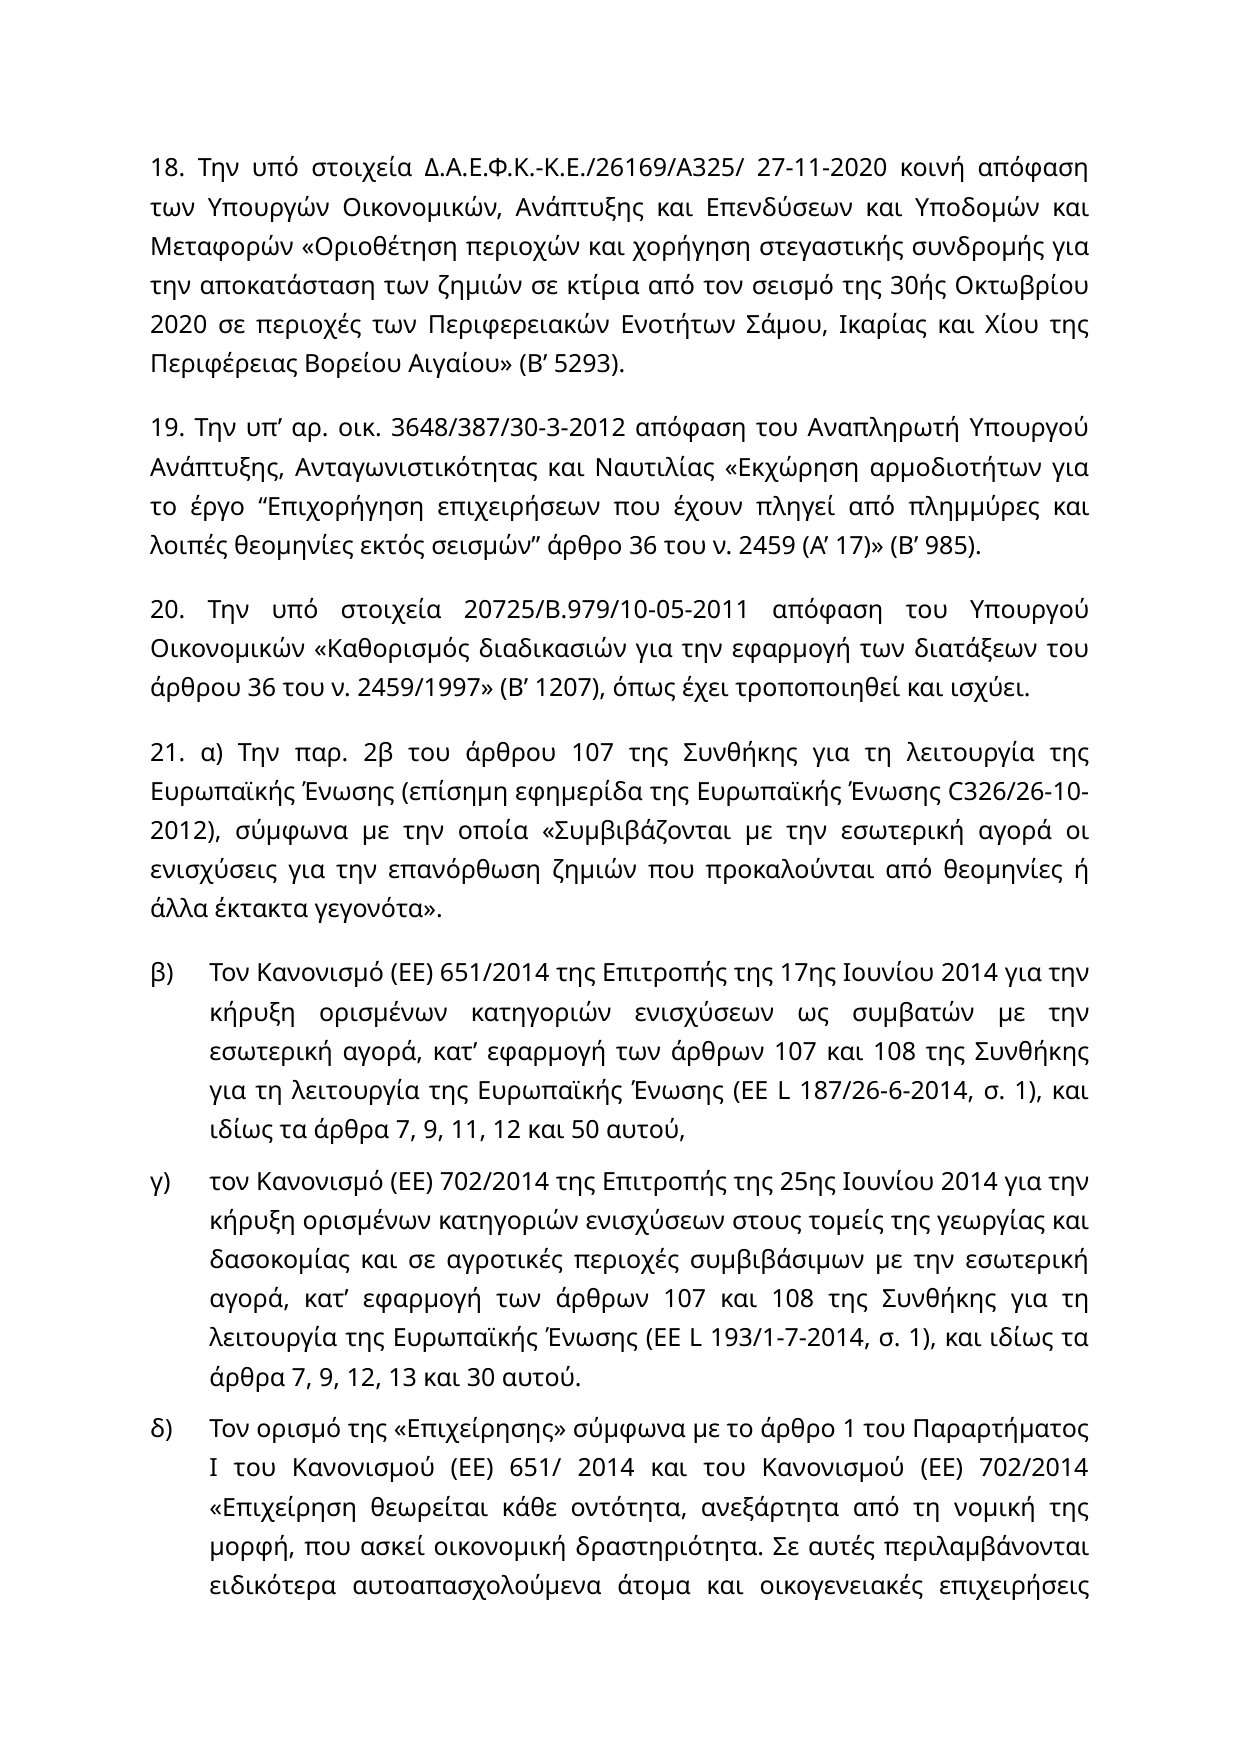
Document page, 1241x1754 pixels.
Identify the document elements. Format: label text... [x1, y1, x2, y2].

list β) Τον Κανονισμό (ΕΕ) 651/2014 της Επιτροπής της 17ης Ιουνίου 2014 για την κήρυξη ορισμένων κατηγοριών ενισχύσεων ως συμβατών με την εσωτερική αγορά, κατ’ εφαρμογή των άρθρων 107 και 108 της Συνθήκης για τη λειτουργία της Ευρωπαϊκής Ένωσης (ΕΕ L 187/26-6-2014, σ. 1), και ιδίως τα άρθρα 7, 9, 11, 12 και 50 αυτού, [150, 955, 1090, 1146]
text 21. α) Την παρ. 2β του άρθρου 107 της Συνθήκης για τη λειτουργία της Ευρωπαϊκής Ένωσης (επίσημη εφημερίδα της Ευρωπαϊκής Ένωσης C326/26-10-2012), σύμφωνα με την οποία «Συμβιβάζονται με την εσωτερική αγορά οι ενισχύσεις για την επανόρθωση ζημιών που προκαλούνται από θεομηνίες ή άλλα έκτακτα γεγονότα». [150, 734, 1090, 925]
list γ) τον Κανονισμό (ΕΕ) 702/2014 της Επιτροπής της 25ης Ιουνίου 2014 για την κήρυξη ορισμένων κατηγοριών ενισχύσεων στους τομείς της γεωργίας και δασοκομίας και σε αγροτικές περιοχές συμβιβάσιμων με την εσωτερική αγορά, κατ’ εφαρμογή των άρθρων 107 και 108 της Συνθήκης για τη λειτουργία της Ευρωπαϊκής Ένωσης (ΕΕ L 193/1-7-2014, σ. 1), και ιδίως τα άρθρα 7, 9, 12, 13 και 30 αυτού. [150, 1163, 1090, 1393]
list δ) Τον ορισμό της «Επιχείρησης» σύμφωνα με το άρθρο 1 του Παραρτήματος Ι του Κανονισμού (ΕΕ) 651/ 2014 και του Κανονισμού (ΕΕ) 702/2014 «Επιχείρηση θεωρείται κάθε οντότητα, ανεξάρτητα από τη νομική της μορφή, που ασκεί οικονομική δραστηριότητα. Σε αυτές περιλαμβάνονται ειδικότερα αυτοαπασχολούμενα άτομα και οικογενειακές επιχειρήσεις [150, 1411, 1090, 1602]
text 20. Την υπό στοιχεία 20725/Β.979/10-05-2011 απόφαση του Υπουργού Οικονομικών «Καθορισμός διαδικασιών για την εφαρμογή των διατάξεων του άρθρου 36 του ν. 2459/1997» (Β’ 1207), όπως έχει τροποποιηθεί και ισχύει. [150, 592, 1090, 704]
text 19. Την υπ’ αρ. οικ. 3648/387/30-3-2012 απόφαση του Αναπληρωτή Υπουργού Ανάπτυξης, Ανταγωνιστικότητας και Ναυτιλίας «Εκχώρηση αρμοδιοτήτων για το έργο “Επιχορήγηση επιχειρήσεων που έχουν πληγεί από πλημμύρες και λοιπές θεομηνίες εκτός σεισμών” άρθρο 36 του ν. 2459 (Α’ 17)» (Β’ 985). [150, 410, 1090, 562]
text 18. Την υπό στοιχεία Δ.Α.Ε.Φ.Κ.-Κ.Ε./26169/Α325/ 27-11-2020 κοινή απόφαση των Υπουργών Οικονομικών, Ανάπτυξης και Επενδύσεων και Υποδομών και Μεταφορών «Οριοθέτηση περιοχών και χορήγηση στεγαστικής συνδρομής για την αποκατάσταση των ζημιών σε κτίρια από τον σεισμό της 30ής Οκτωβρίου 2020 σε περιοχές των Περιφερειακών Ενοτήτων Σάμου, Ικαρίας και Χίου της Περιφέρειας Βορείου Αιγαίου» (Β’ 5293). [150, 150, 1090, 380]
